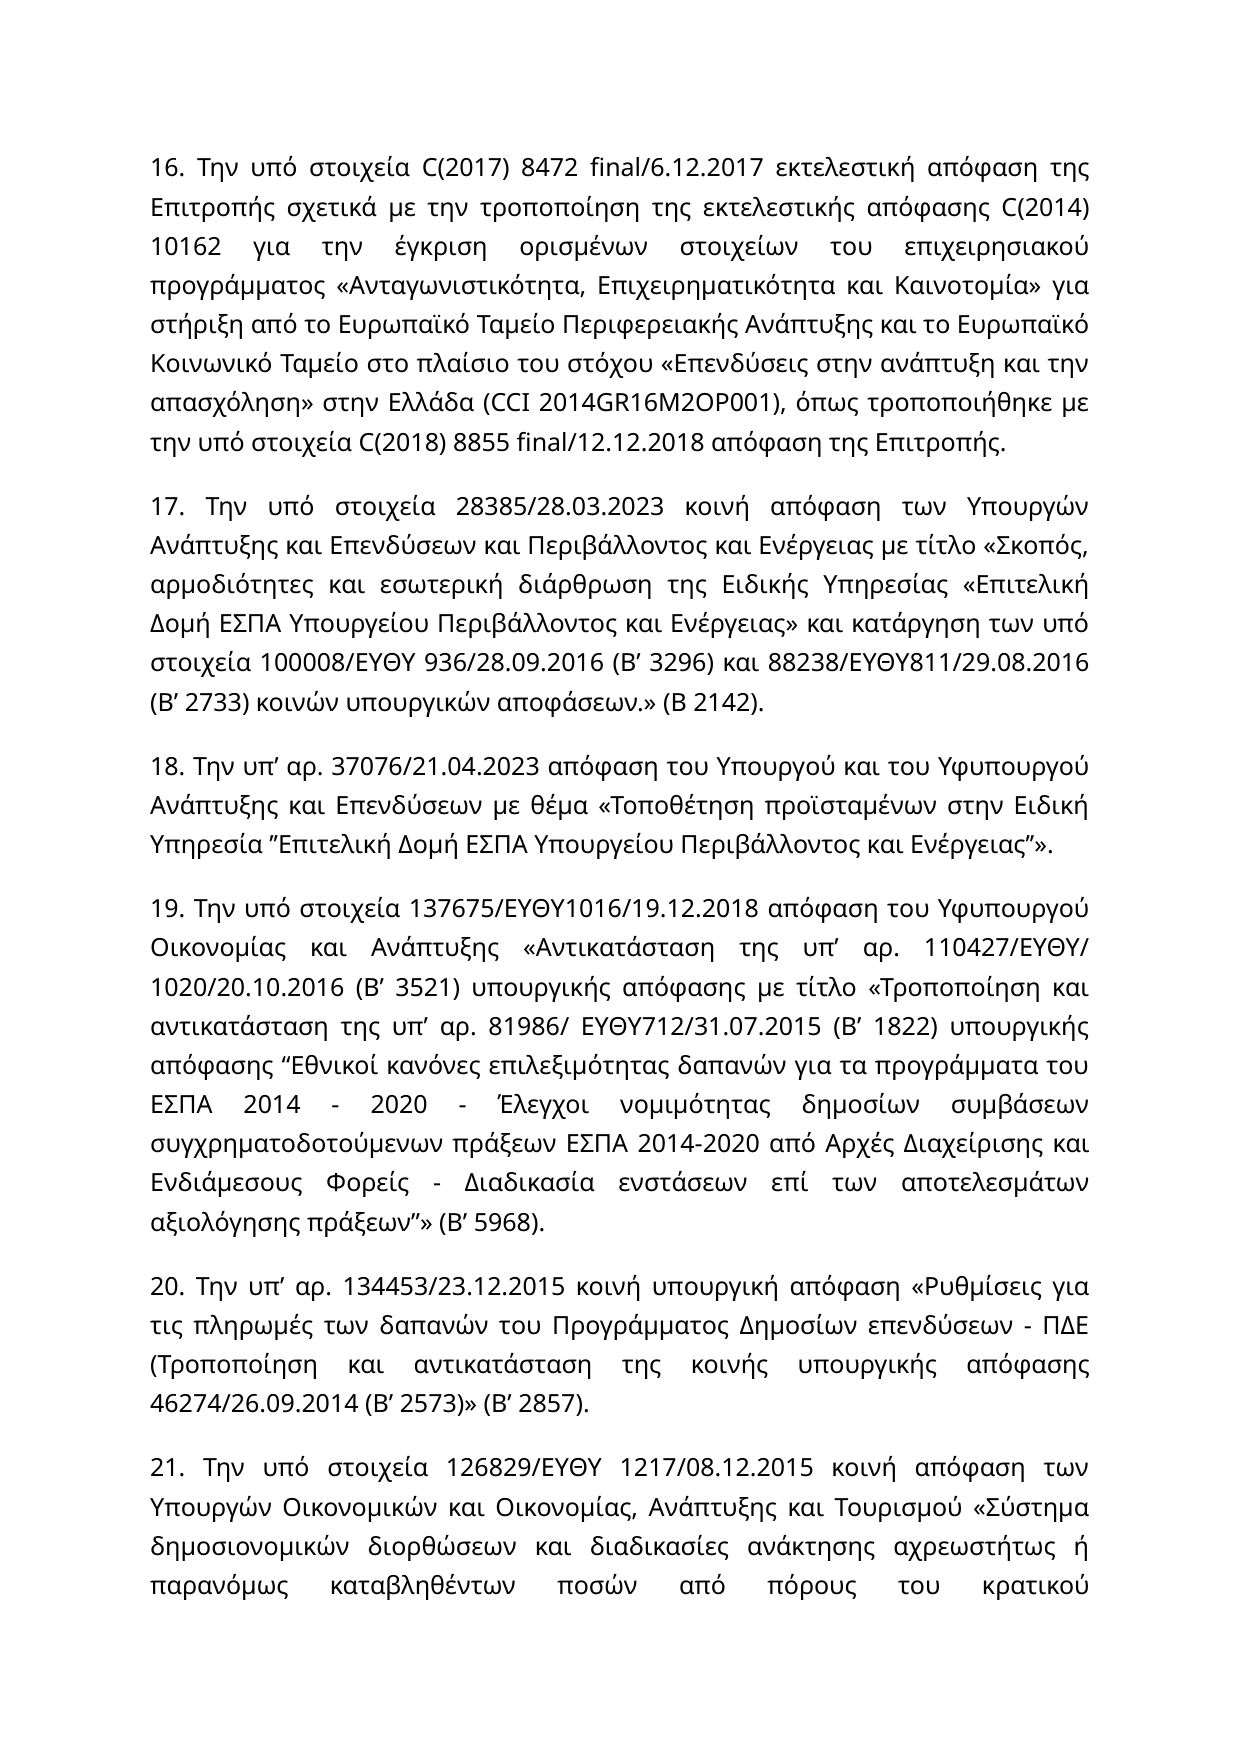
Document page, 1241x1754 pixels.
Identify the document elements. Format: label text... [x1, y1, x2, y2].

text 19. Την υπό στοιχεία 137675/EΥΘΥ1016/19.12.2018 απόφαση του Υφυπουργού Οικονομίας και Ανάπτυξης «Αντικατάσταση της υπ’ αρ. 110427/EΥΘΥ/ 1020/20.10.2016 (Β’ 3521) υπουργικής απόφασης με τίτλο «Τροποποίηση και αντικατάσταση της υπ’ αρ. 81986/ ΕΥΘΥ712/31.07.2015 (Β’ 1822) υπουργικής απόφασης “Εθνικοί κανόνες επιλεξιμότητας δαπανών για τα προγράμματα του ΕΣΠΑ 2014 - 2020 - Έλεγχοι νομιμότητας δημοσίων συμβάσεων συγχρηματοδοτούμενων πράξεων ΕΣΠΑ 2014-2020 από Αρχές Διαχείρισης και Ενδιάμεσους Φορείς - Διαδικασία ενστάσεων επί των αποτελεσμάτων αξιολόγησης πράξεων”» (Β’ 5968). [150, 891, 1090, 1238]
text 17. Την υπό στοιχεία 28385/28.03.2023 κοινή απόφαση των Υπουργών Ανάπτυξης και Επενδύσεων και Περιβάλλοντος και Ενέργειας με τίτλο «Σκοπός, αρμοδιότητες και εσωτερική διάρθρωση της Ειδικής Υπηρεσίας «Επιτελική Δομή ΕΣΠΑ Υπουργείου Περιβάλλοντος και Ενέργειας» και κατάργηση των υπό στοιχεία 100008/ΕΥΘΥ 936/28.09.2016 (Β’ 3296) και 88238/ΕΥΘΥ811/29.08.2016 (Β’ 2733) κοινών υπουργικών αποφάσεων.» (Β 2142). [150, 488, 1090, 718]
text 16. Την υπό στοιχεία C(2017) 8472 final/6.12.2017 εκτελεστική απόφαση της Επιτροπής σχετικά με την τροποποίηση της εκτελεστικής απόφασης C(2014) 10162 για την έγκριση ορισμένων στοιχείων του επιχειρησιακού προγράμματος «Ανταγωνιστικότητα, Επιχειρηματικότητα και Καινοτομία» για στήριξη από το Ευρωπαϊκό Ταμείο Περιφερειακής Ανάπτυξης και το Ευρωπαϊκό Κοινωνικό Ταμείο στο πλαίσιο του στόχου «Επενδύσεις στην ανάπτυξη και την απασχόληση» στην Ελλάδα (CCI 2014GR16M2OP001), όπως τροποποιήθηκε με την υπό στοιχεία C(2018) 8855 final/12.12.2018 απόφαση της Επιτροπής. [150, 150, 1090, 458]
text 20. Την υπ’ αρ. 134453/23.12.2015 κοινή υπουργική απόφαση «Ρυθμίσεις για τις πληρωμές των δαπανών του Προγράμματος Δημοσίων επενδύσεων - ΠΔΕ (Τροποποίηση και αντικατάσταση της κοινής υπουργικής απόφασης 46274/26.09.2014 (Β’ 2573)» (Β’ 2857). [150, 1268, 1090, 1420]
text 18. Την υπ’ αρ. 37076/21.04.2023 απόφαση του Υπουργού και του Υφυπουργού Ανάπτυξης και Επενδύσεων με θέμα «Τοποθέτηση προϊσταμένων στην Ειδική Υπηρεσία ’’Επιτελική Δομή ΕΣΠΑ Υπουργείου Περιβάλλοντος και Ενέργειας’’». [150, 748, 1090, 861]
text 21. Την υπό στοιχεία 126829/ΕΥΘΥ 1217/08.12.2015 κοινή απόφαση των Υπουργών Οικονομικών και Οικονομίας, Ανάπτυξης και Τουρισμού «Σύστημα δημοσιονομικών διορθώσεων και διαδικασίες ανάκτησης αχρεωστήτως ή παρανόμως καταβληθέντων ποσών από πόρους του κρατικού [150, 1450, 1090, 1602]
